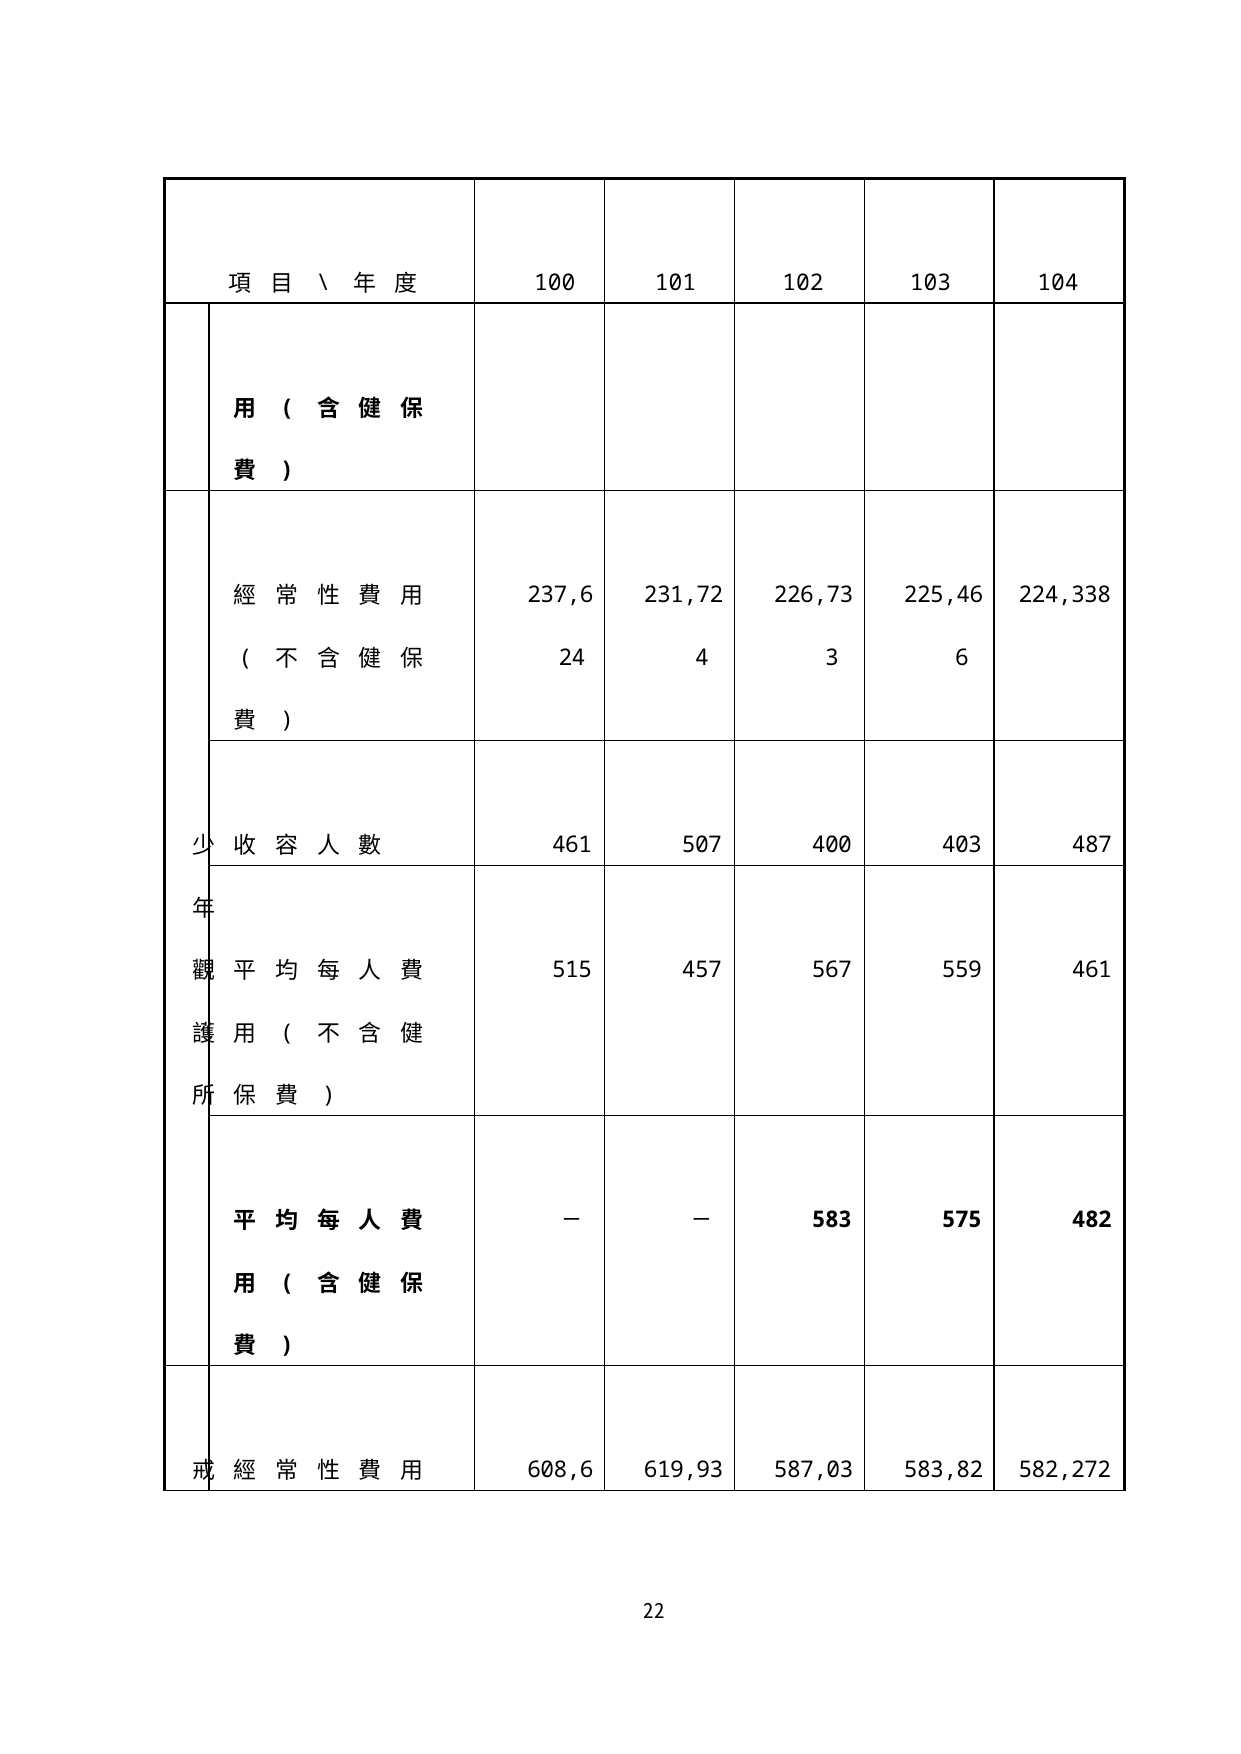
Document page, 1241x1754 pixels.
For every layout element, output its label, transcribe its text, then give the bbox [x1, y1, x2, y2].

table_cell 經常性費用(不含健保費) [210, 491, 474, 740]
table_header 104 [995, 180, 1123, 302]
table_cell 400 [735, 741, 864, 865]
table_cell 583 [735, 1116, 864, 1365]
table_cell 575 [865, 1116, 993, 1365]
table_cell 487 [995, 741, 1123, 865]
table_header 項目\年度 [166, 180, 474, 302]
table_cell [605, 304, 734, 490]
table_cell 平均每人費用(不含健保費) [210, 866, 474, 1115]
table_cell 225,466 [865, 491, 993, 740]
table_cell 226,733 [735, 491, 864, 740]
table_header 102 [735, 180, 864, 302]
table_cell 461 [475, 741, 604, 865]
table_cell ─ [475, 1116, 604, 1365]
table_cell 戒治所 [166, 1366, 208, 1490]
table_header 100 [475, 180, 604, 302]
table_cell 582,272 [995, 1366, 1123, 1490]
table_header 101 [605, 180, 734, 302]
table_cell 237,624 [475, 491, 604, 740]
table_cell 587,03 [735, 1366, 864, 1490]
table_cell 559 [865, 866, 993, 1115]
table_cell [995, 304, 1123, 490]
table_cell 515 [475, 866, 604, 1115]
table_cell [735, 304, 864, 490]
table_cell 看守所 [166, 304, 208, 490]
table_cell 608,6 [475, 1366, 604, 1490]
table_cell 收容人數 [210, 741, 474, 865]
table_cell 經常性費用(不含健保費) [210, 1366, 474, 1490]
table_cell [865, 304, 993, 490]
table_header 103 [865, 180, 993, 302]
table_cell 482 [995, 1116, 1123, 1365]
table_cell 用(含健保費) [210, 304, 474, 490]
table_cell 567 [735, 866, 864, 1115]
table_cell 231,724 [605, 491, 734, 740]
table_cell 619,93 [605, 1366, 734, 1490]
table_cell ─ [605, 1116, 734, 1365]
table_cell 457 [605, 866, 734, 1115]
table_cell 224,338 [995, 491, 1123, 740]
table_cell 少年觀護所 [166, 491, 208, 1365]
table_cell 583,82 [865, 1366, 993, 1490]
table_cell 403 [865, 741, 993, 865]
table_cell 507 [605, 741, 734, 865]
table_cell [475, 304, 604, 490]
table_cell 平均每人費用(含健保費) [210, 1116, 474, 1365]
table_cell 461 [995, 866, 1123, 1115]
